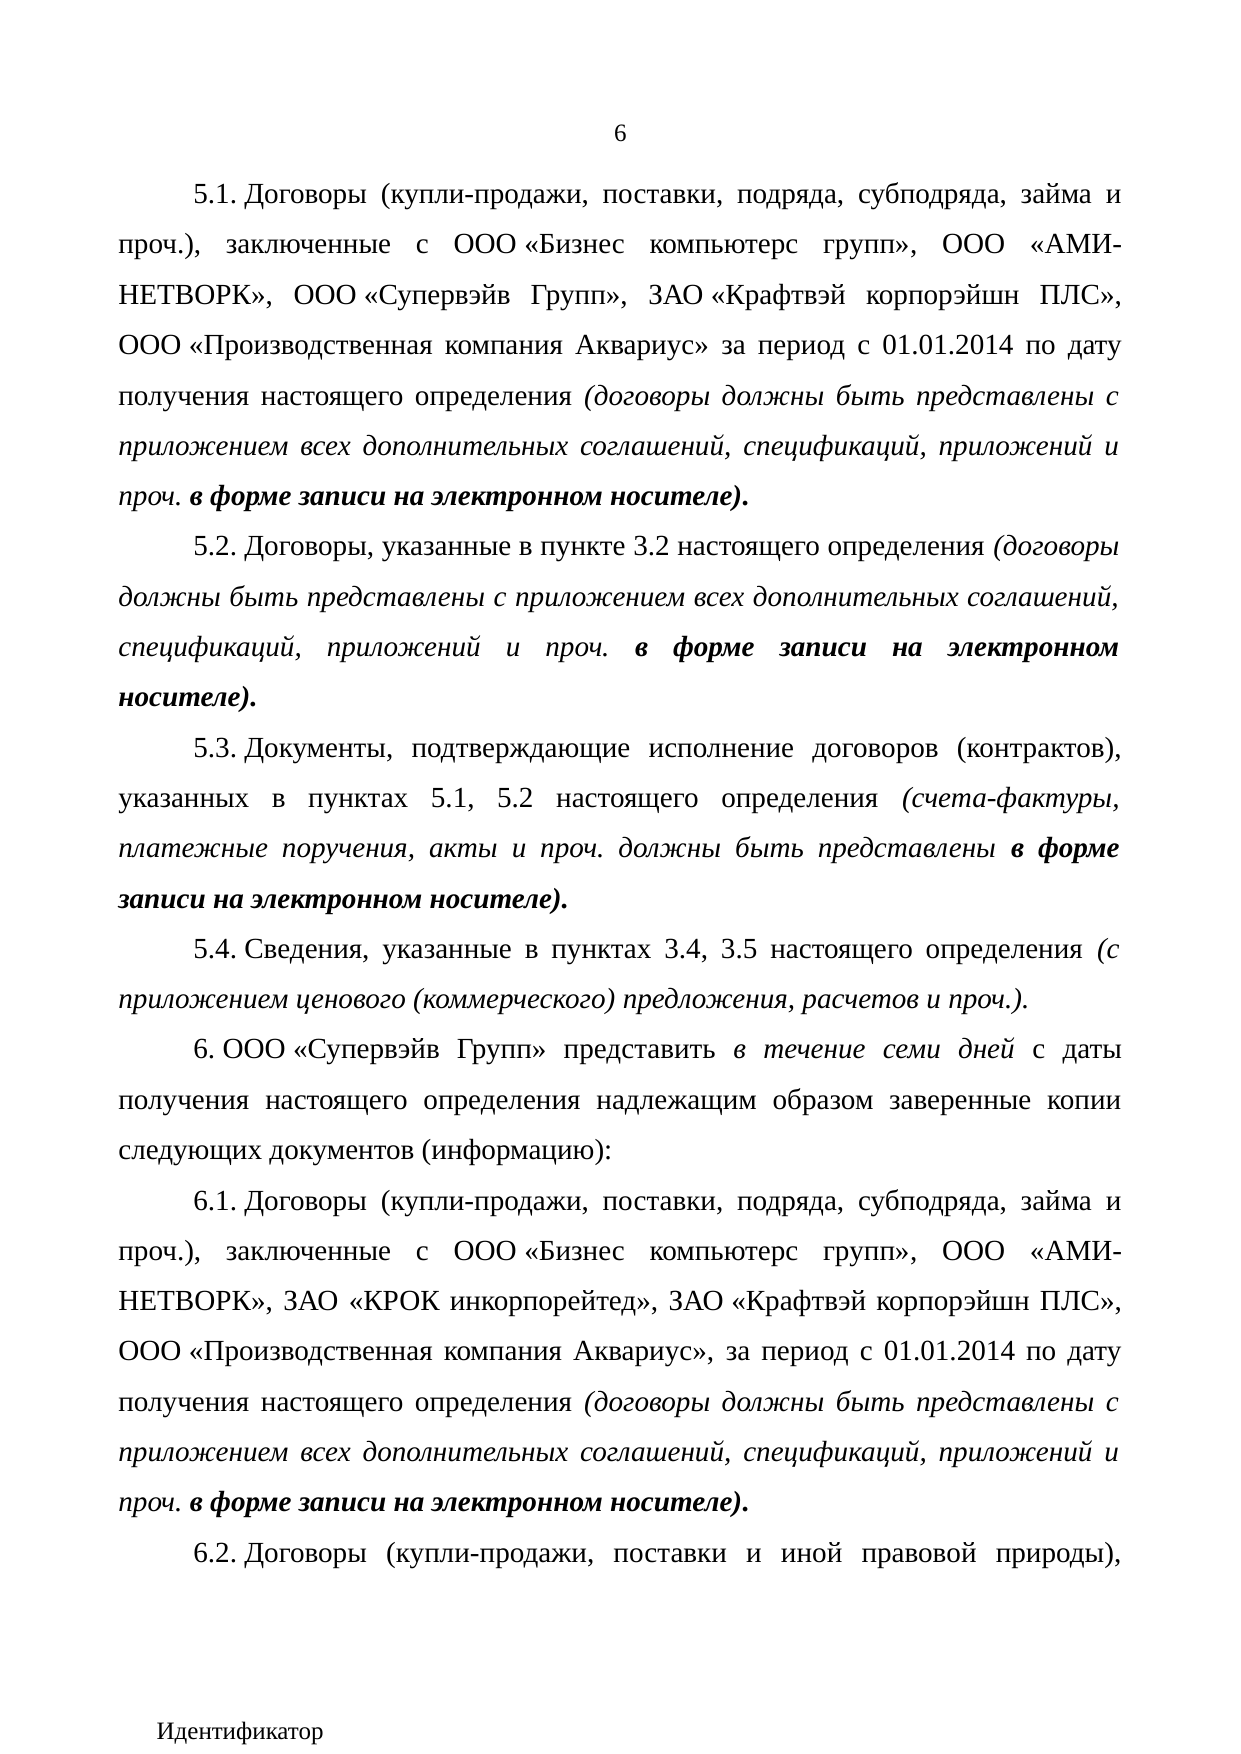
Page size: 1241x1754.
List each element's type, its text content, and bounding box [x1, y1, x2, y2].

text 5.3. Документы, подтверждающие исполнение договоров (контрактов), указанных в пунктах 5.1, 5.2 настоящего определения (счета-фактуры, платежные поручения, акты и проч. должны быть представлены в форме записи на электронном носителе). [118, 730, 1122, 914]
text 5.2. Договоры, указанные в пункте 3.2 настоящего определения (договоры должны быть представлены с приложением всех дополнительных соглашений, спецификаций, приложений и проч. в форме записи на электронном носителе). [118, 528, 1122, 713]
text 6.1. Договоры (купли-продажи, поставки, подряда, субподряда, займа и проч.), заключенные с ООО «Бизнес компьютерс групп», ООО «АМИ-НЕТВОРК», ЗАО «КРОК инкорпорейтед», ЗАО «Крафтвэй корпорэйшн ПЛС», ООО «Производственная компания Аквариус», за период с 01.01.2014 по дату получения настоящего определения (договоры должны быть представлены с приложением всех дополнительных соглашений, спецификаций, приложений и проч. в форме записи на электронном носителе). [118, 1183, 1122, 1518]
text 6.2. Договоры (купли-продажи, поставки и иной правовой природы), [118, 1535, 1122, 1568]
text 6. ООО «Супервэйв Групп» представить в течение семи дней с даты получения настоящего определения надлежащим образом заверенные копии следующих документов (информацию): [118, 1032, 1122, 1166]
text 5.1. Договоры (купли-продажи, поставки, подряда, субподряда, займа и проч.), заключенные с ООО «Бизнес компьютерс групп», ООО «АМИ-НЕТВОРК», ООО «Супервэйв Групп», ЗАО «Крафтвэй корпорэйшн ПЛС», ООО «Производственная компания Аквариус» за период с 01.01.2014 по дату получения настоящего определения (договоры должны быть представлены с приложением всех дополнительных соглашений, спецификаций, приложений и проч. в форме записи на электронном носителе). [118, 176, 1122, 512]
text 5.4. Сведения, указанные в пунктах 3.4, 3.5 настоящего определения (с приложением ценового (коммерческого) предложения, расчетов и проч.). [118, 931, 1122, 1015]
